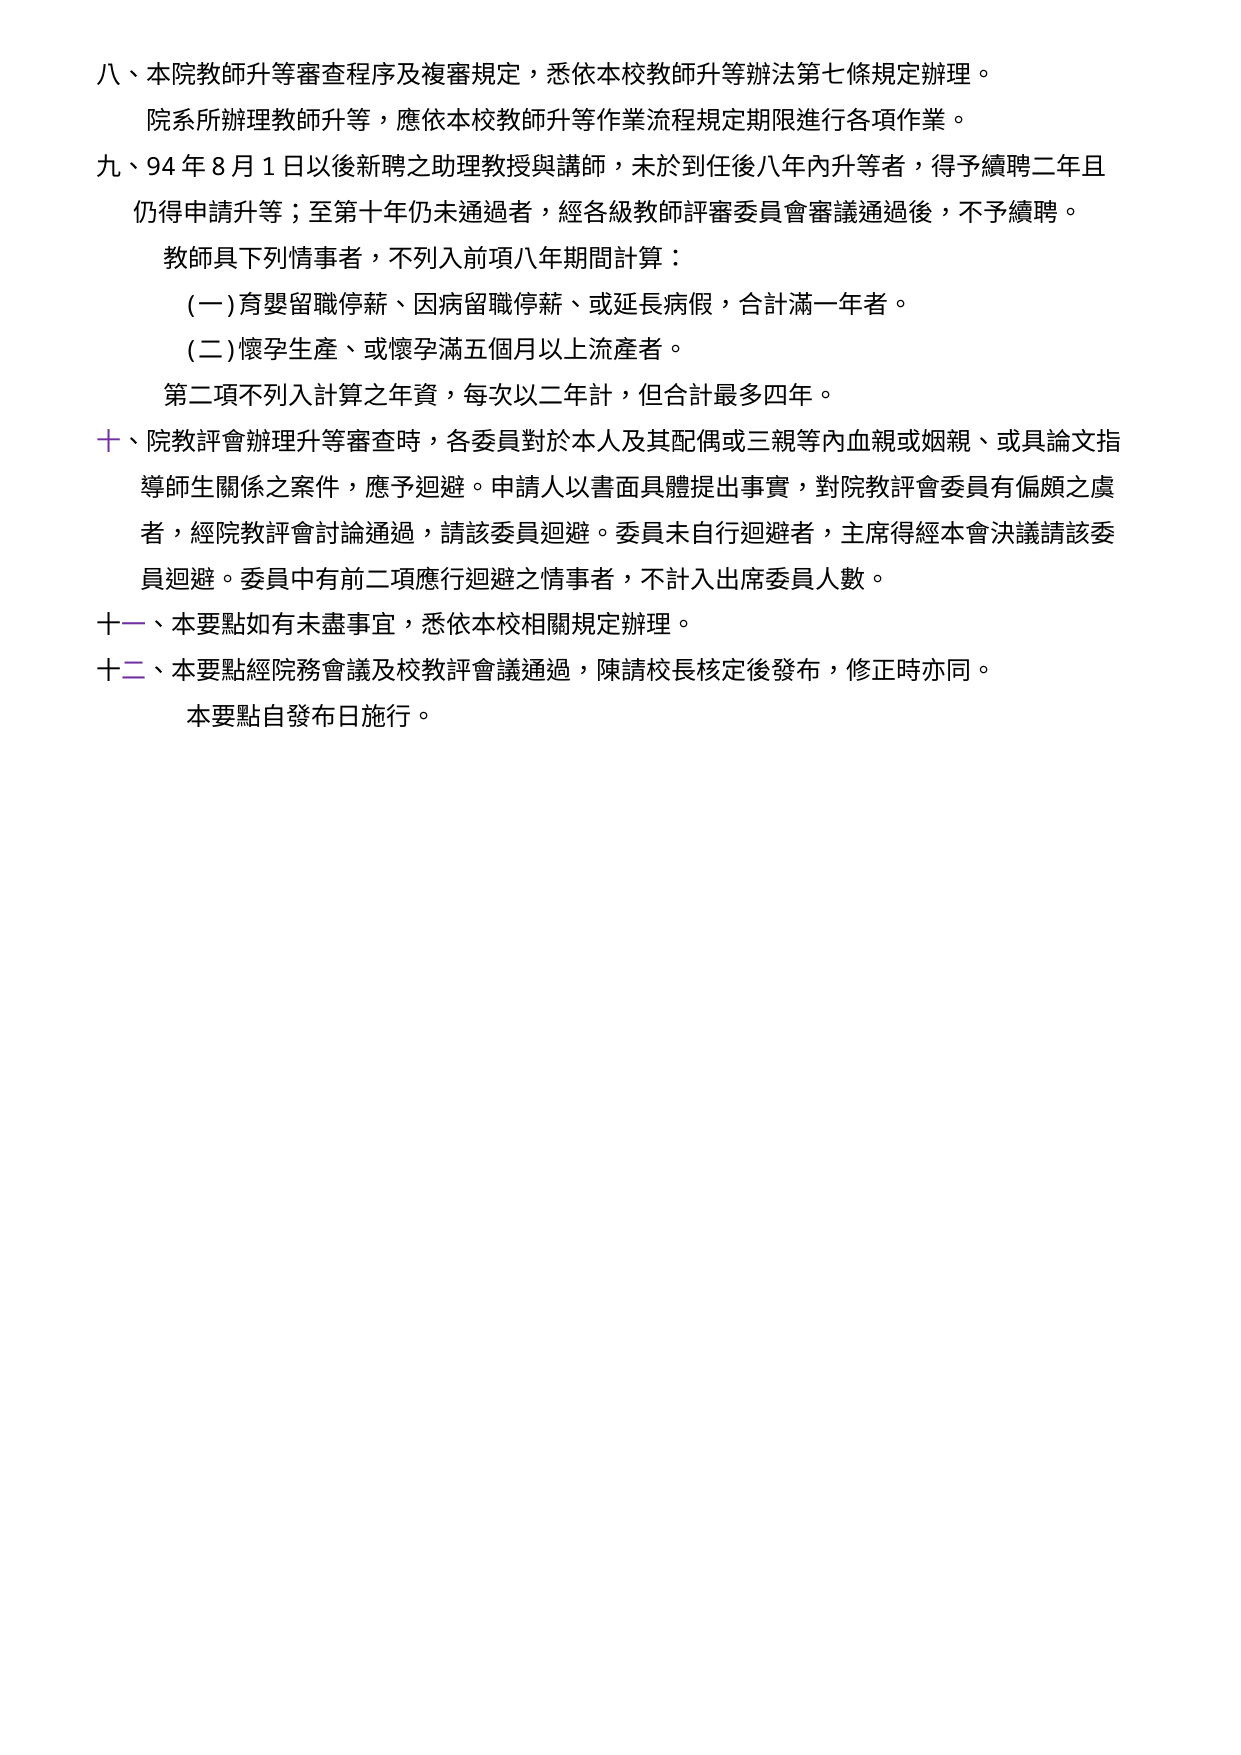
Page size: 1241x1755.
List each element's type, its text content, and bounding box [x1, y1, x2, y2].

text (二)懷孕生產、或懷孕滿五個月以上流產者。 [146, 322, 1122, 368]
text 九、94年8月1日以後新聘之助理教授與講師，未於到任後八年內升等者，得予續聘二年且仍得申請升等；至第十年仍未通過者，經各級教師評審委員會審議通過後，不予續聘。 [96, 139, 1122, 231]
text 十、院教評會辦理升等審查時，各委員對於本人及其配偶或三親等內血親或姻親、或具論文指導師生關係之案件，應予迴避。申請人以書面具體提出事實，對院教評會委員有偏頗之虞者，經院教評會討論通過，請該委員迴避。委員未自行迴避者，主席得經本會決議請該委員迴避。委員中有前二項應行迴避之情事者，不計入出席委員人數。 [96, 414, 1122, 597]
text 十二、本要點經院務會議及校教評會議通過，陳請校長核定後發布，修正時亦同。 [96, 643, 1122, 689]
text 院系所辦理教師升等，應依本校教師升等作業流程規定期限進行各項作業。 [146, 93, 1122, 139]
text 八、本院教師升等審查程序及複審規定，悉依本校教師升等辦法第七條規定辦理。 [96, 47, 1122, 93]
text 第二項不列入計算之年資，每次以二年計，但合計最多四年。 [96, 368, 1122, 414]
text (一)育嬰留職停薪、因病留職停薪、或延長病假，合計滿一年者。 [146, 276, 1122, 322]
text 本要點自發布日施行。 [96, 689, 1122, 735]
text 十一、本要點如有未盡事宜，悉依本校相關規定辦理。 [96, 597, 1122, 643]
text 教師具下列情事者，不列入前項八年期間計算： [96, 231, 1122, 276]
